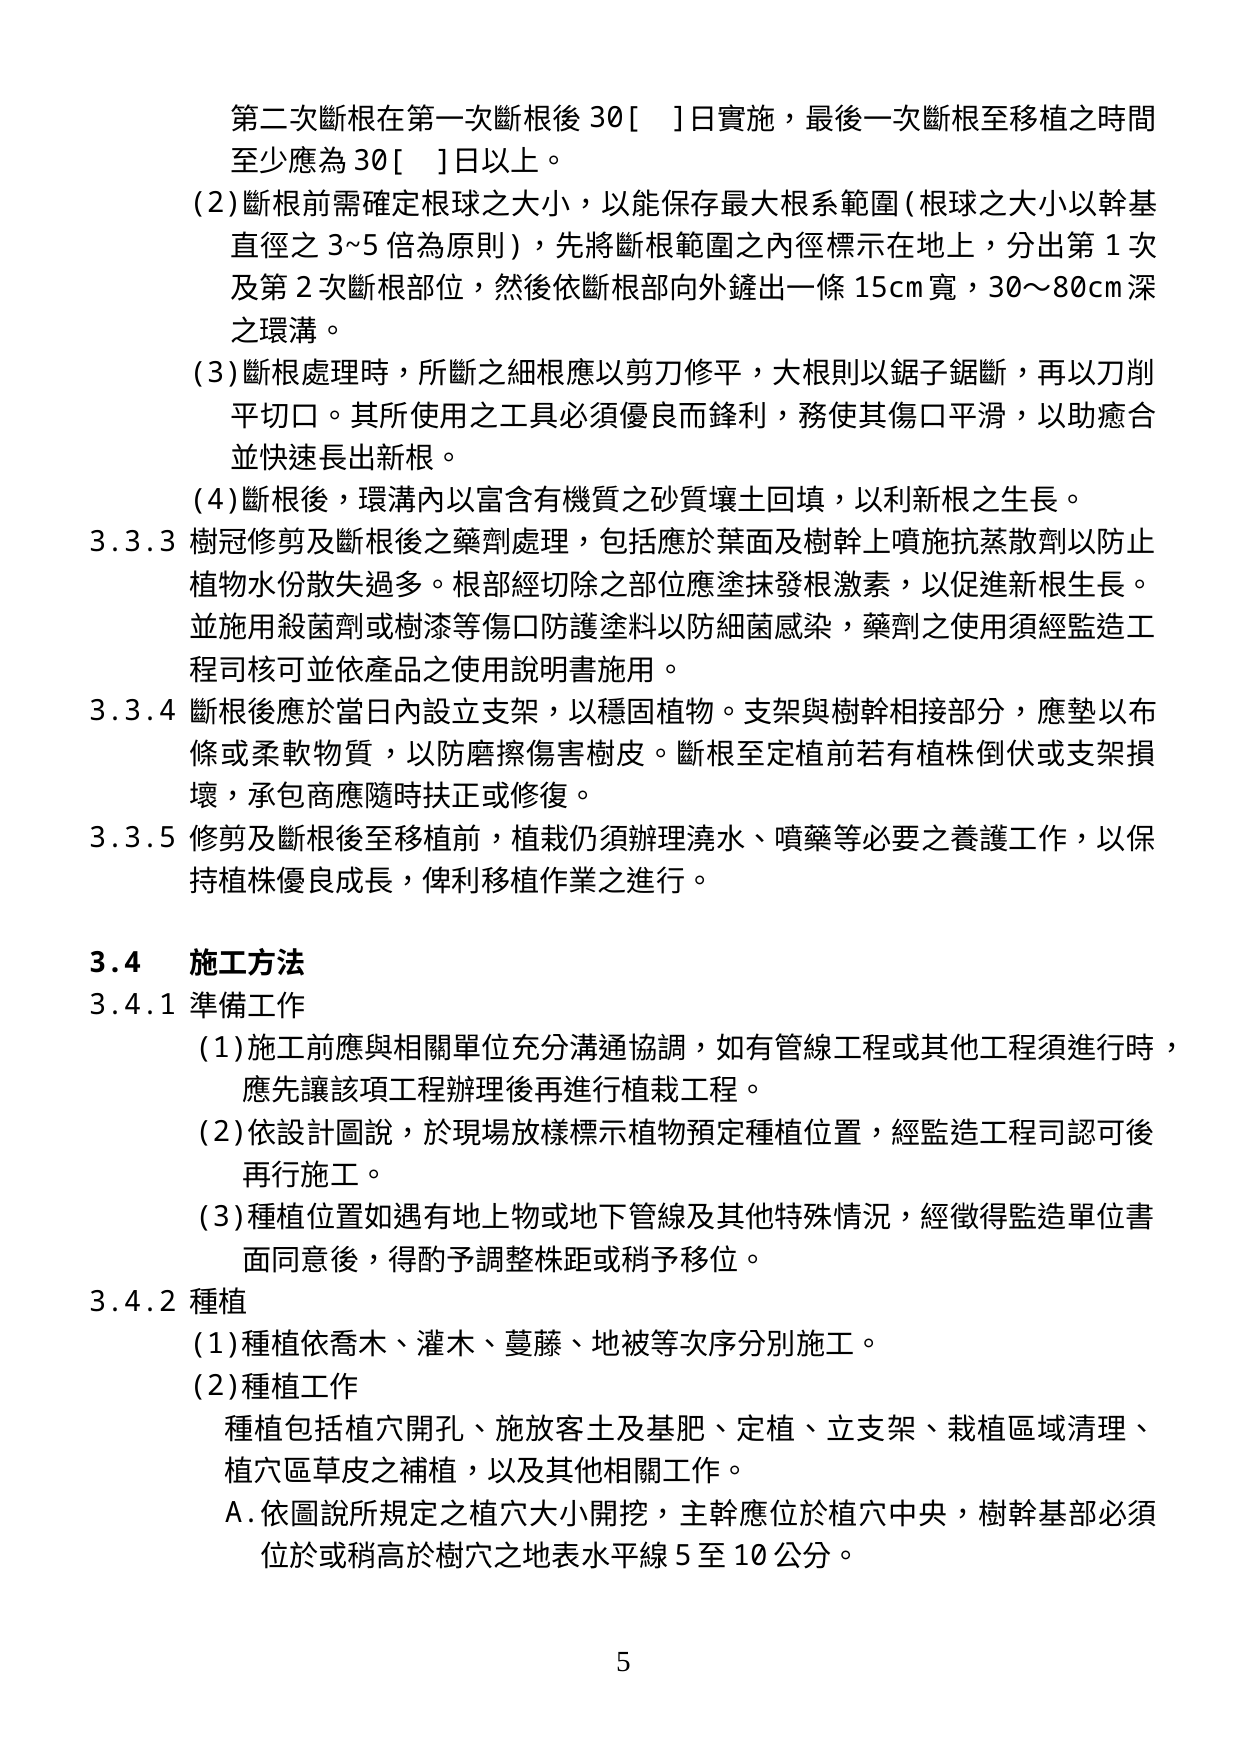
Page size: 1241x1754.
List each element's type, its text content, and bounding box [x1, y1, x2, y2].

text A.依圖說所規定之植穴大小開挖，主幹應位於植穴中央，樹幹基部必須位於或稍高於樹穴之地表水平線5至10公分。 [224, 1490, 1157, 1575]
text 3.4.1 準備工作 [89, 982, 1157, 1024]
text 3.3.3 樹冠修剪及斷根後之藥劑處理，包括應於葉面及樹幹上噴施抗蒸散劑以防止植物水份散失過多。根部經切除之部位應塗抹發根激素，以促進新根生長。並施用殺菌劑或樹漆等傷口防護塗料以防細菌感染，藥劑之使用須經監造工程司核可並依產品之使用說明書施用。 [89, 519, 1157, 688]
text (1)種植依喬木、灌木、蔓藤、地被等次序分別施工。 [189, 1321, 1157, 1363]
text 第二次斷根在第一次斷根後30[ ]日實施，最後一次斷根至移植之時間至少應為30[ ]日以上。 [189, 95, 1157, 180]
text 3.4 施工方法 [89, 940, 1157, 982]
text (2)斷根前需確定根球之大小，以能保存最大根系範圍(根球之大小以幹基直徑之3~5倍為原則)，先將斷根範圍之內徑標示在地上，分出第1次及第2次斷根部位，然後依斷根部向外鏟出一條15cm寬，30～80cm深之環溝。 [189, 180, 1157, 350]
text 3.4.2 種植 [89, 1278, 1157, 1321]
text 3.3.4 斷根後應於當日內設立支架，以穩固植物。支架與樹幹相接部分，應墊以布條或柔軟物質，以防磨擦傷害樹皮。斷根至定植前若有植株倒伏或支架損壞，承包商應隨時扶正或修復。 [89, 688, 1157, 815]
text 種植包括植穴開孔、施放客土及基肥、定植、立支架、栽植區域清理、植穴區草皮之補植，以及其他相關工作。 [224, 1406, 1157, 1490]
text 3.3.5 修剪及斷根後至移植前，植栽仍須辦理澆水、噴藥等必要之養護工作，以保持植株優良成長，俾利移植作業之進行。 [89, 815, 1157, 900]
text (4)斷根後，環溝內以富含有機質之砂質壤土回填，以利新根之生長。 [189, 477, 1157, 519]
text (2)依設計圖說，於現場放樣標示植物預定種植位置，經監造工程司認可後再行施工。 [195, 1109, 1157, 1194]
text (3)斷根處理時，所斷之細根應以剪刀修平，大根則以鋸子鋸斷，再以刀削平切口。其所使用之工具必須優良而鋒利，務使其傷口平滑，以助癒合並快速長出新根。 [189, 350, 1157, 477]
text (1)施工前應與相關單位充分溝通協調，如有管線工程或其他工程須進行時，應先讓該項工程辦理後再進行植栽工程。 [195, 1024, 1157, 1109]
text (3)種植位置如遇有地上物或地下管線及其他特殊情況，經徵得監造單位書面同意後，得酌予調整株距或稍予移位。 [195, 1194, 1157, 1278]
text (2)種植工作 [189, 1363, 1157, 1406]
